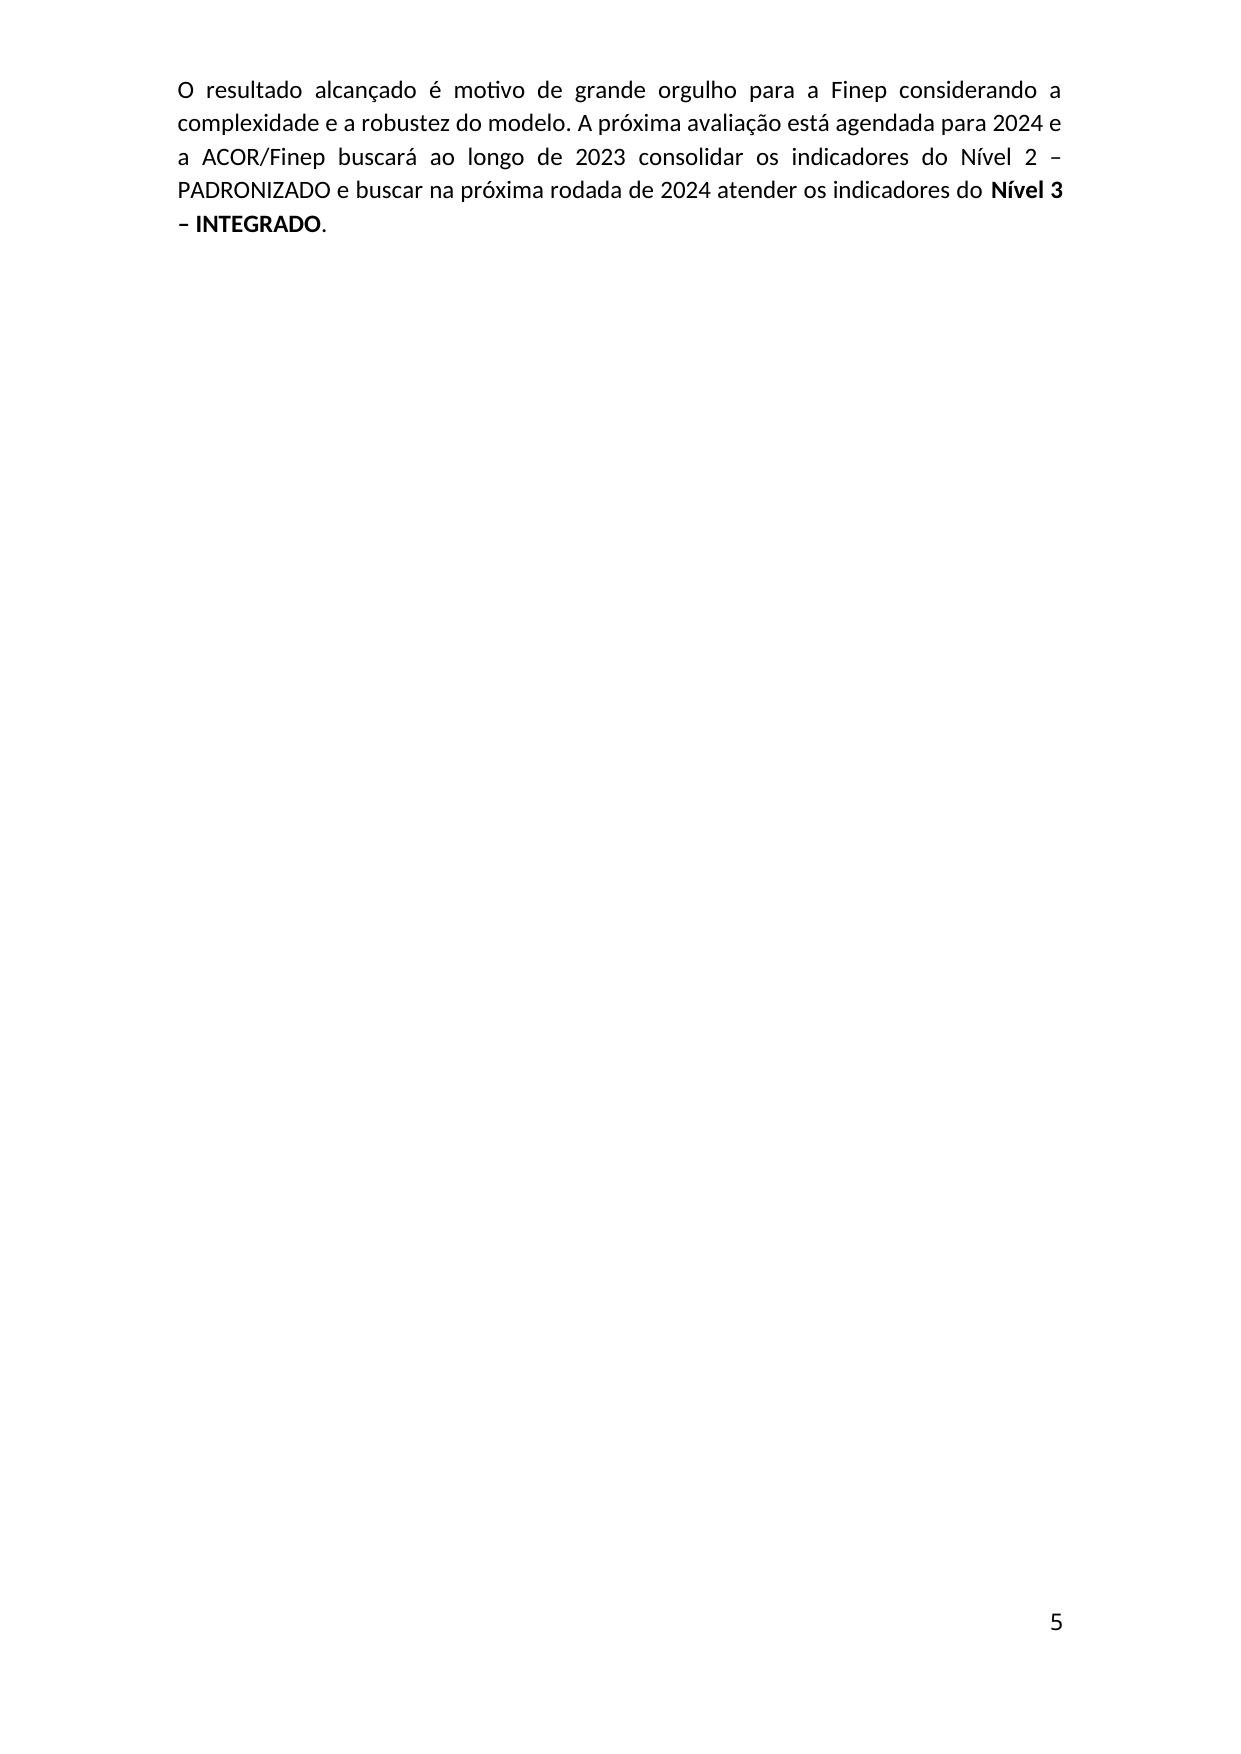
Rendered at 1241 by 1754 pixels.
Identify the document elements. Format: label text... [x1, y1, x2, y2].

text O resultado alcançado é motivo de grande orgulho para a Finep considerando a complexidade e a robustez do modelo. A próxima avaliação está agendada para 2024 e a ACOR/Finep buscará ao longo de 2023 consolidar os indicadores do Nível 2 – PADRONIZADO e buscar na próxima rodada de 2024 atender os indicadores do Nível 3 – INTEGRADO. [177, 74, 1063, 238]
